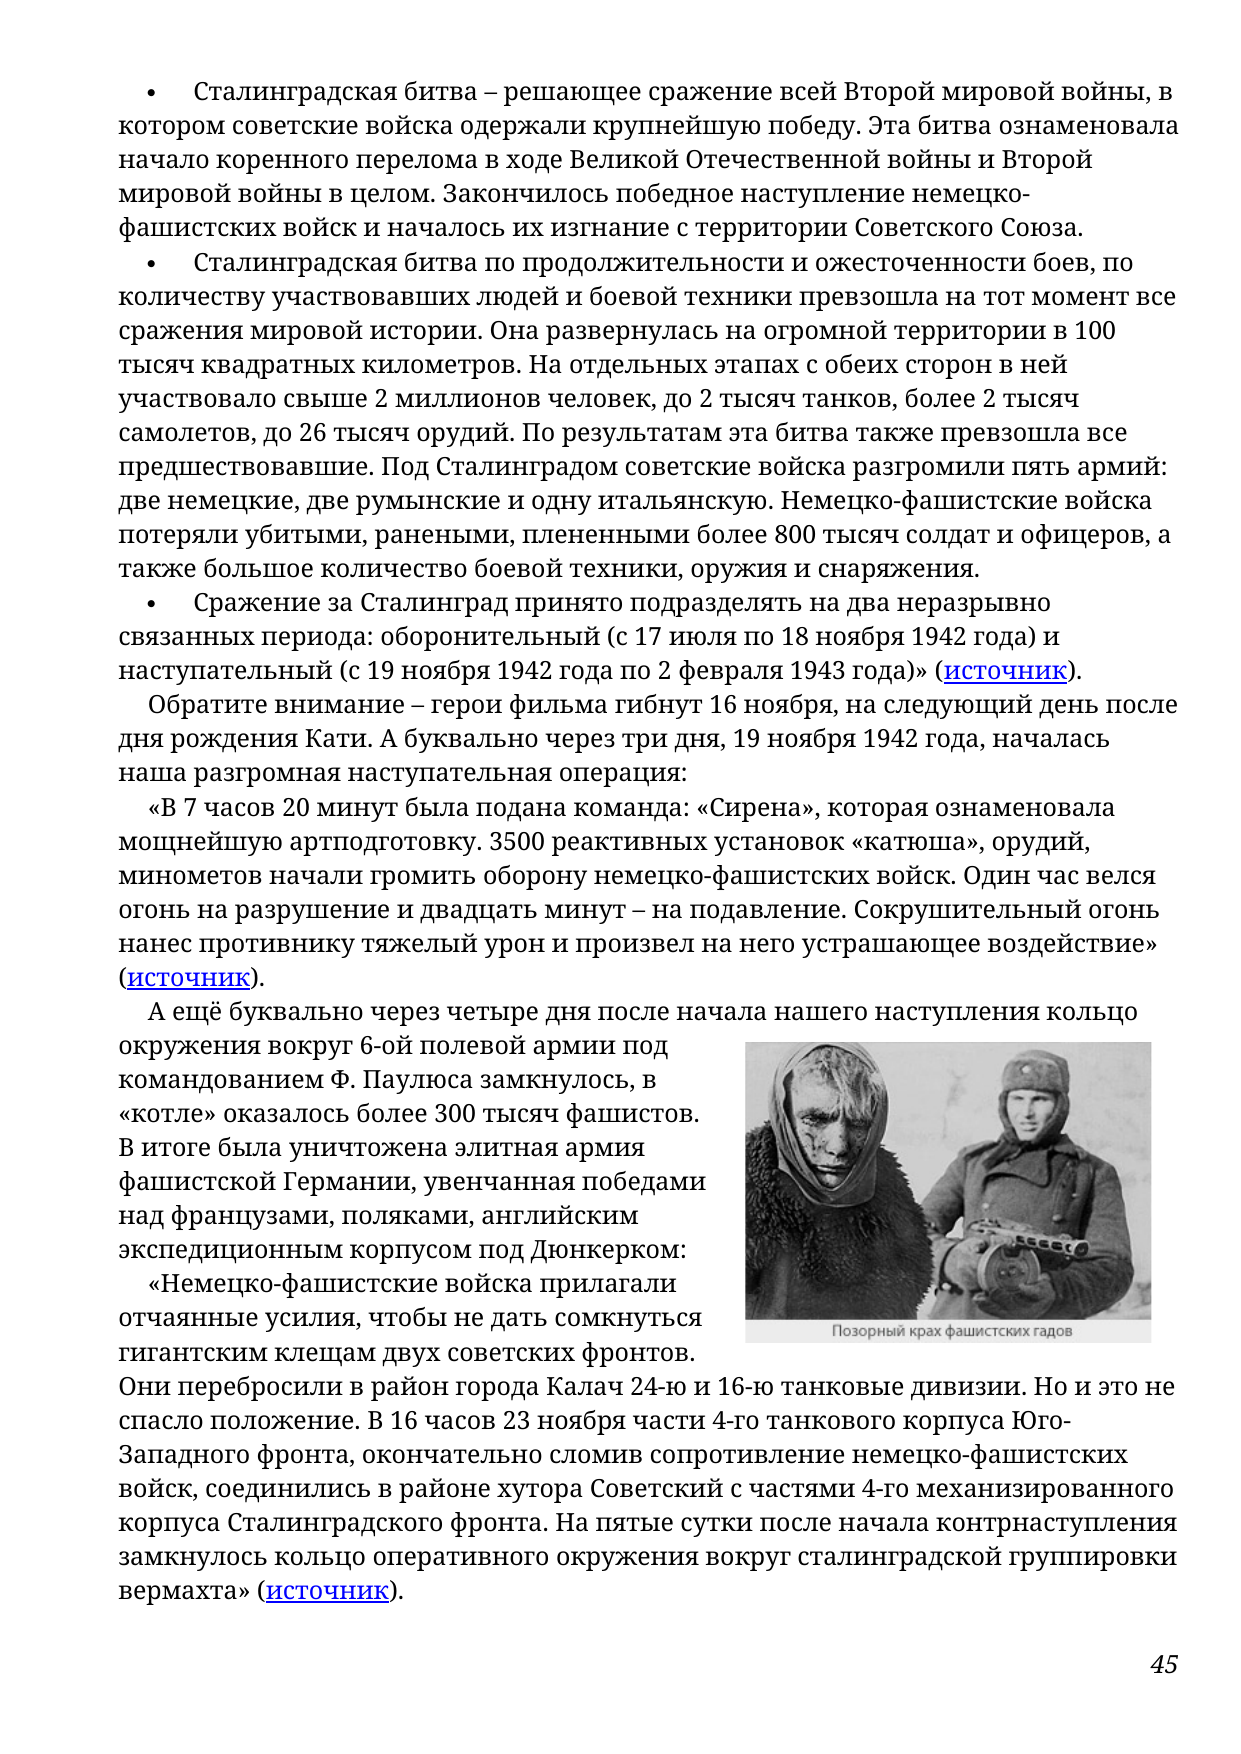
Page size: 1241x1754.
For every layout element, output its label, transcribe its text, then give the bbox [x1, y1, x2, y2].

text «В 7 часов 20 минут была подана команда: «Сирена», которая ознаменовала мощнейшую артподготовку. 3500 реактивных установок «катюша», орудий, минометов начали громить оборону немецко-фашистских войск. Один час велся огонь на разрушение и двадцать минут – на подавление. Сокрушительный огонь нанес противнику тяжелый урон и произвел на него устрашающее воздействие» (источник). [118, 789, 1181, 993]
text «Немецко-фашистские войска прилагали отчаянные усилия, чтобы не дать сомкнуться гигантским клещам двух советских фронтов. Они перебросили в район города Калач 24-ю и 16-ю танковые дивизии. Но и это не спасло положение. В 16 часов 23 ноября части 4-го танкового корпуса Юго-Западного фронта, окончательно сломив сопротивление немецко-фашистских войск, соединились в районе хутора Советский с частями 4-го механизированного корпуса Сталинградского фронта. На пятые сутки после начала контрнаступления замкнулось кольцо оперативного окружения вокруг сталинградской группировки вермахта» (источник). [118, 1266, 1181, 1607]
picture [745, 1042, 1152, 1343]
list Сражение за Сталинград принято подразделять на два неразрывно связанных периода: оборонительный (с 17 июля по 18 ноября 1942 года) и наступательный (с 19 ноября 1942 года по 2 февраля 1943 года)» (источник). [118, 585, 1181, 687]
text А ещё буквально через четыре дня после начала нашего наступления кольцо окружения вокруг 6-ой полевой армии под командованием Ф. Паулюса замкнулось, в «котле» оказалось более 300 тысяч фашистов. В итоге была уничтожена элитная армия фашистской Германии, увенчанная победами над французами, поляками, английским экспедиционным корпусом под Дюнкерком: [118, 993, 1181, 1344]
text Обратите внимание – герои фильма гибнут 16 ноября, на следующий день после дня рождения Кати. А буквально через три дня, 19 ноября 1942 года, началась наша разгромная наступательная операция: [118, 687, 1181, 789]
list Сталинградская битва – решающее сражение всей Второй мировой войны, в котором советские войска одержали крупнейшую победу. Эта битва ознаменовала начало коренного перелома в ходе Великой Отечественной войны и Второй мировой войны в целом. Закончилось победное наступление немецко-фашистских войск и началось их изгнание с территории Советского Союза. [118, 74, 1181, 244]
list Сталинградская битва по продолжительности и ожесточенности боев, по количеству участвовавших людей и боевой техники превзошла на тот момент все сражения мировой истории. Она развернулась на огромной территории в 100 тысяч квадратных километров. На отдельных этапах с обеих сторон в ней участвовало свыше 2 миллионов человек, до 2 тысяч танков, более 2 тысяч самолетов, до 26 тысяч орудий. По результатам эта битва также превзошла все предшествовавшие. Под Сталинградом советские войска разгромили пять армий: две немецкие, две румынские и одну итальянскую. Немецко-фашистские войска потеряли убитыми, ранеными, плененными более 800 тысяч солдат и офицеров, а также большое количество боевой техники, оружия и снаряжения. [118, 244, 1181, 585]
